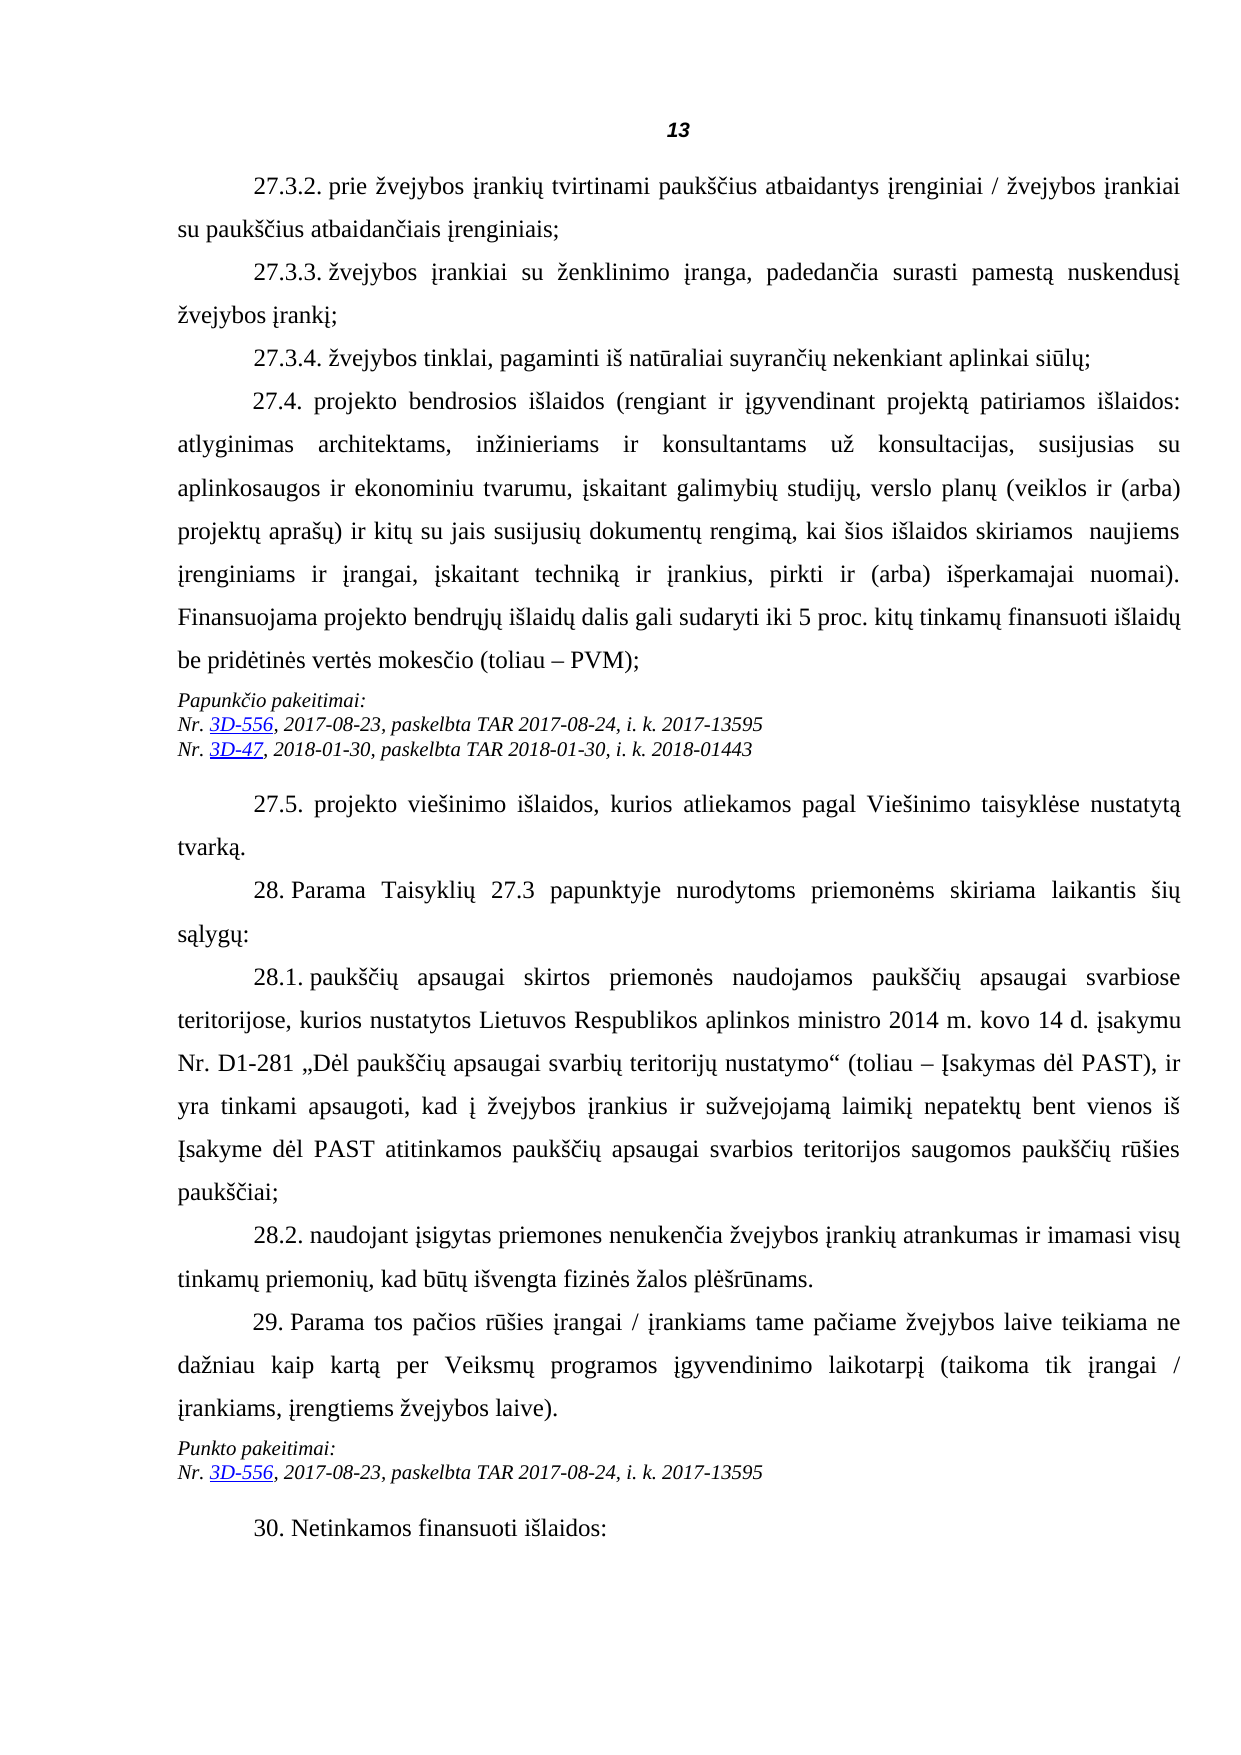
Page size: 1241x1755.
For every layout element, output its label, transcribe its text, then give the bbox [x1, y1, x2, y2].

text 27.3.2. prie žvejybos įrankių tvirtinami paukščius atbaidantys įrenginiai / žvejybos įrankiai su paukščius atbaidančiais įrenginiais; [177, 171, 1181, 243]
text Nr. 3D-47, 2018-01-30, paskelbta TAR 2018-01-30, i. k. 2018-01443 [177, 736, 1181, 761]
text 28. Parama Taisyklių 27.3 papunktyje nurodytoms priemonėms skiriama laikantis šių sąlygų: [177, 876, 1181, 947]
text Nr. 3D-556, 2017-08-23, paskelbta TAR 2017-08-24, i. k. 2017-13595 [177, 1460, 1181, 1484]
text 27.5. projekto viešinimo išlaidos, kurios atliekamos pagal Viešinimo taisyklėse nustatytą tvarką. [177, 789, 1181, 861]
text Punkto pakeitimai: [177, 1436, 1181, 1460]
text Papunkčio pakeitimai: [177, 688, 1181, 712]
text 28.1. paukščių apsaugai skirtos priemonės naudojamos paukščių apsaugai svarbiose teritorijose, kurios nustatytos Lietuvos Respublikos aplinkos ministro 2014 m. kovo 14 d. įsakymu Nr. D1-281 „Dėl paukščių apsaugai svarbių teritorijų nustatymo“ (toliau – Įsakymas dėl PAST), ir yra tinkami apsaugoti, kad į žvejybos įrankius ir sužvejojamą laimikį nepatektų bent vienos iš Įsakyme dėl PAST atitinkamos paukščių apsaugai svarbios teritorijos saugomos paukščių rūšies paukščiai; [177, 962, 1181, 1206]
text 28.2. naudojant įsigytas priemones nenukenčia žvejybos įrankių atrankumas ir imamasi visų tinkamų priemonių, kad būtų išvengta fizinės žalos plėšrūnams. [177, 1221, 1181, 1292]
text 27.4. projekto bendrosios išlaidos (rengiant ir įgyvendinant projektą patiriamos išlaidos: atlyginimas architektams, inžinieriams ir konsultantams už konsultacijas, susijusias su aplinkosaugos ir ekonominiu tvarumu, įskaitant galimybių studijų, verslo planų (veiklos ir (arba) projektų aprašų) ir kitų su jais susijusių dokumentų rengimą, kai šios išlaidos skiriamos naujiems įrenginiams ir įrangai, įskaitant techniką ir įrankius, pirkti ir (arba) išperkamajai nuomai). Finansuojama projekto bendrųjų išlaidų dalis gali sudaryti iki 5 proc. kitų tinkamų finansuoti išlaidų be pridėtinės vertės mokesčio (toliau – PVM); [177, 386, 1181, 674]
text 27.3.4. žvejybos tinklai, pagaminti iš natūraliai suyrančių nekenkiant aplinkai siūlų; [177, 343, 1181, 372]
text Nr. 3D-556, 2017-08-23, paskelbta TAR 2017-08-24, i. k. 2017-13595 [177, 712, 1181, 736]
text 27.3.3. žvejybos įrankiai su ženklinimo įranga, padedančia surasti pamestą nuskendusį žvejybos įrankį; [177, 257, 1181, 329]
text 30. Netinkamos finansuoti išlaidos: [177, 1513, 1181, 1542]
text 29. Parama tos pačios rūšies įrangai / įrankiams tame pačiame žvejybos laive teikiama ne dažniau kaip kartą per Veiksmų programos įgyvendinimo laikotarpį (taikoma tik įrangai / įrankiams, įrengtiems žvejybos laive). [177, 1307, 1181, 1422]
